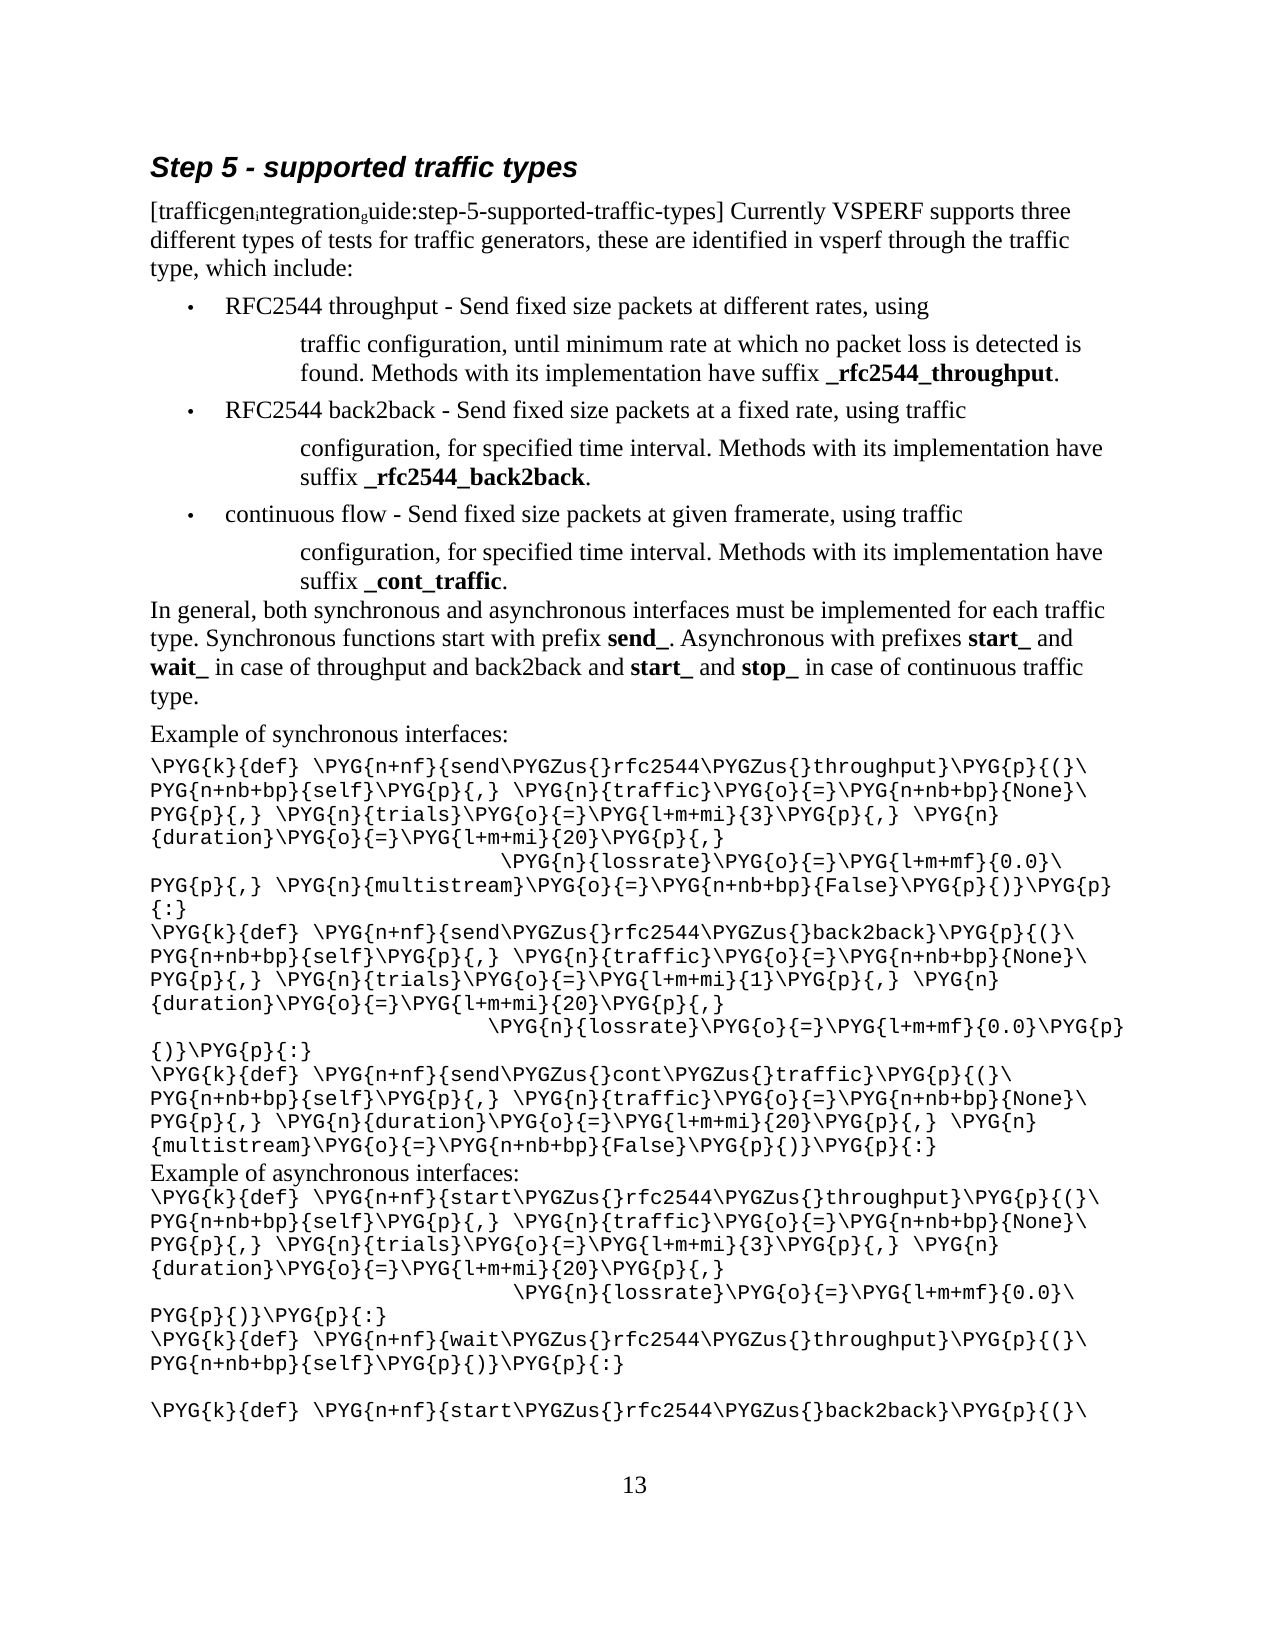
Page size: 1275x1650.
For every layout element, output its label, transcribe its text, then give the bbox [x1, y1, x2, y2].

list RFC2544 throughput - Send fixed size packets at different rates, using [187, 291, 1125, 320]
text In general, both synchronous and asynchronous interfaces must be implemented for each traffic type. Synchronous functions start with prefix send_. Asynchronous with prefixes start_ and wait_ in case of throughput and back2back and start_ and stop_ in case of continuous traffic type. [150, 595, 1125, 710]
text \PYG{k}{def} \PYG{n+nf}{send\PYGZus{}cont\PYGZus{}traffic}\PYG{p}{(}\PYG{n+nb+bp}{self}\PYG{p}{,} \PYG{n}{traffic}\PYG{o}{=}\PYG{n+nb+bp}{None}\PYG{p}{,} \PYG{n}{duration}\PYG{o}{=}\PYG{l+m+mi}{20}\PYG{p}{,} \PYG{n}{multistream}\PYG{o}{=}\PYG{n+nb+bp}{False}\PYG{p}{)}\PYG{p}{:} [150, 1064, 1125, 1158]
text Example of asynchronous interfaces: [150, 1158, 1125, 1187]
text \PYG{n}{lossrate}\PYG{o}{=}\PYG{l+m+mf}{0.0}\PYG{p}{,} \PYG{n}{multistream}\PYG{o}{=}\PYG{n+nb+bp}{False}\PYG{p}{)}\PYG{p}{:} [150, 851, 1125, 922]
text Example of synchronous interfaces: [150, 719, 1125, 747]
text \PYG{n}{lossrate}\PYG{o}{=}\PYG{l+m+mf}{0.0}\PYG{p}{)}\PYG{p}{:} [150, 1282, 1125, 1329]
list traffic configuration, until minimum rate at which no packet loss is detected is found. Methods with its implementation have suffix _rfc2544_throughput. [262, 329, 1125, 386]
text \PYG{k}{def} \PYG{n+nf}{send\PYGZus{}rfc2544\PYGZus{}throughput}\PYG{p}{(}\PYG{n+nb+bp}{self}\PYG{p}{,} \PYG{n}{traffic}\PYG{o}{=}\PYG{n+nb+bp}{None}\PYG{p}{,} \PYG{n}{trials}\PYG{o}{=}\PYG{l+m+mi}{3}\PYG{p}{,} \PYG{n}{duration}\PYG{o}{=}\PYG{l+m+mi}{20}\PYG{p}{,} [150, 756, 1125, 851]
text \PYG{k}{def} \PYG{n+nf}{wait\PYGZus{}rfc2544\PYGZus{}throughput}\PYG{p}{(}\PYG{n+nb+bp}{self}\PYG{p}{)}\PYG{p}{:} [150, 1329, 1125, 1376]
text \PYG{k}{def} \PYG{n+nf}{send\PYGZus{}rfc2544\PYGZus{}back2back}\PYG{p}{(}\PYG{n+nb+bp}{self}\PYG{p}{,} \PYG{n}{traffic}\PYG{o}{=}\PYG{n+nb+bp}{None}\PYG{p}{,} \PYG{n}{trials}\PYG{o}{=}\PYG{l+m+mi}{1}\PYG{p}{,} \PYG{n}{duration}\PYG{o}{=}\PYG{l+m+mi}{20}\PYG{p}{,} [150, 922, 1125, 1017]
text [trafficgenintegrationguide:step-5-supported-traffic-types] Currently VSPERF supports three different types of tests for traffic generators, these are identified in vsperf through the traffic type, which include: [150, 196, 1125, 282]
text \PYG{n}{lossrate}\PYG{o}{=}\PYG{l+m+mf}{0.0}\PYG{p}{)}\PYG{p}{:} [150, 1017, 1125, 1064]
text \PYG{k}{def} \PYG{n+nf}{start\PYGZus{}rfc2544\PYGZus{}throughput}\PYG{p}{(}\PYG{n+nb+bp}{self}\PYG{p}{,} \PYG{n}{traffic}\PYG{o}{=}\PYG{n+nb+bp}{None}\PYG{p}{,} \PYG{n}{trials}\PYG{o}{=}\PYG{l+m+mi}{3}\PYG{p}{,} \PYG{n}{duration}\PYG{o}{=}\PYG{l+m+mi}{20}\PYG{p}{,} [150, 1187, 1125, 1282]
subtitle Step 5 - supported traffic types [150, 150, 1125, 183]
list configuration, for specified time interval. Methods with its implementation have suffix _rfc2544_back2back. [262, 433, 1125, 491]
text \PYG{k}{def} \PYG{n+nf}{start\PYGZus{}rfc2544\PYGZus{}back2back}\PYG{p}{(}\ [150, 1400, 1125, 1424]
list RFC2544 back2back - Send fixed size packets at a fixed rate, using traffic [187, 395, 1125, 424]
list continuous flow - Send fixed size packets at given framerate, using traffic [187, 499, 1125, 528]
list configuration, for specified time interval. Methods with its implementation have suffix _cont_traffic. [262, 537, 1125, 595]
